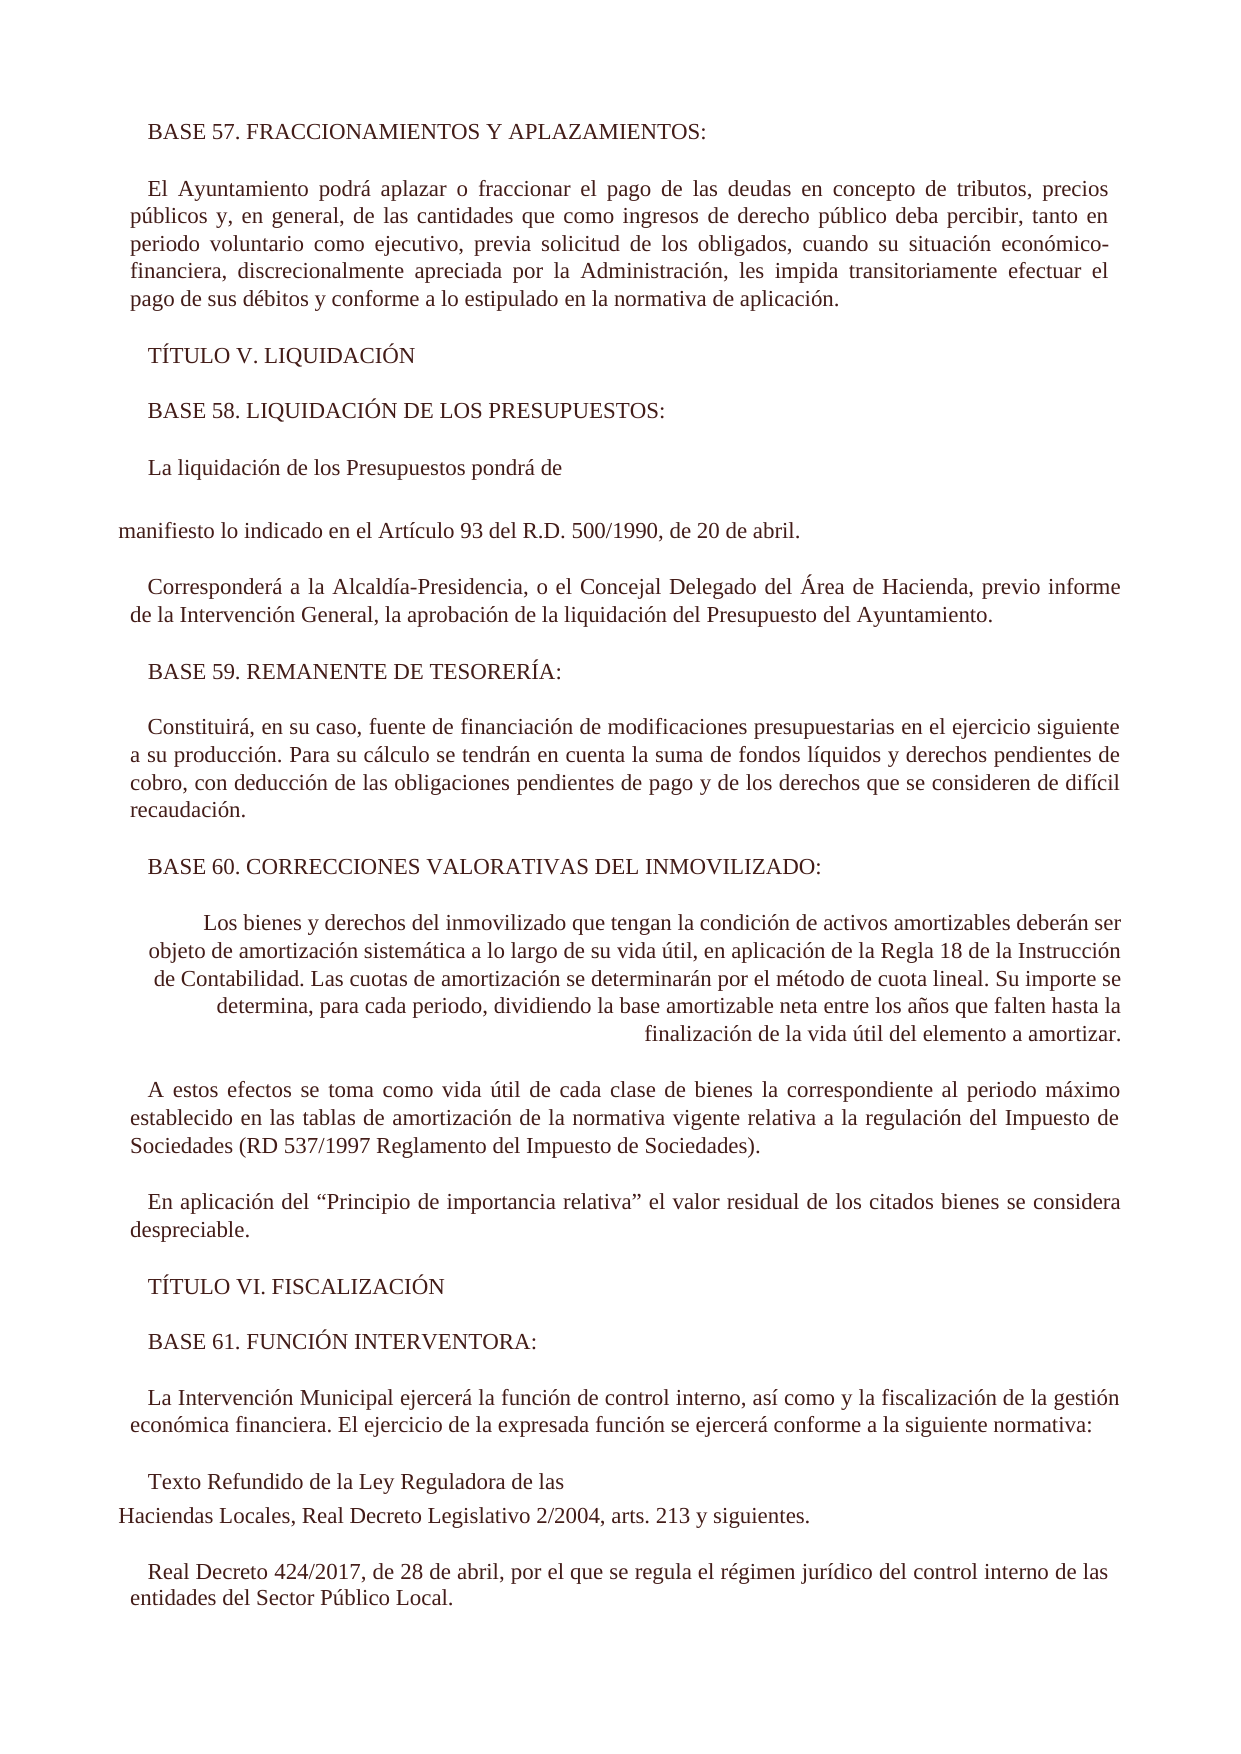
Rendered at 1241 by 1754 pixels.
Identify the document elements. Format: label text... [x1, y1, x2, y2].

text El Ayuntamiento podrá aplazar o fraccionar el pago de las deudas en concepto de tributos, precios públicos y, en general, de las cantidades que como ingresos de derecho público deba percibir, tanto en periodo voluntario como ejecutivo, previa solicitud de los obligados, cuando su situación económico-financiera, discrecionalmente apreciada por la Administración, les impida transitoriamente efectuar el pago de sus débitos y conforme a lo estipulado en la normativa de aplicación. [130, 175, 1111, 312]
text TÍTULO VI. FISCALIZACIÓN [148, 1273, 1122, 1299]
text A estos efectos se toma como vida útil de cada clase de bienes la correspondiente al periodo máximo establecido en las tablas de amortización de la normativa vigente relativa a la regulación del Impuesto de Sociedades (RD 537/1997 Reglamento del Impuesto de Sociedades). [130, 1077, 1122, 1158]
text Haciendas Locales, Real Decreto Legislativo 2/2004, arts. 213 y siguientes. [118, 1502, 1111, 1528]
text BASE 57. FRACCIONAMIENTOS Y APLAZAMIENTOS: [130, 118, 1111, 144]
text BASE 60. CORRECCIONES VALORATIVAS DEL INMOVILIZADO: [130, 853, 1122, 879]
text BASE 59. REMANENTE DE TESORERÍA: [148, 658, 1122, 684]
text Real Decreto 424/2017, de 28 de abril, por el que se regula el régimen jurídico del control interno de las entidades del Sector Público Local. [130, 1558, 1111, 1611]
text BASE 61. FUNCIÓN INTERVENTORA: [148, 1328, 1122, 1355]
text La liquidación de los Presupuestos pondrá de [148, 454, 1122, 481]
text Los bienes y derechos del inmovilizado que tengan la condición de activos amortizables deberán ser objeto de amortización sistemática a lo largo de su vida útil, en aplicación de la Regla 18 de la Instrucción de Contabilidad. Las cuotas de amortización se determinarán por el método de cuota lineal. Su importe se determina, para cada periodo, dividiendo la base amortizable neta entre los años que falten hasta la finalización de la vida útil del elemento a amortizar. [130, 909, 1122, 1046]
text Texto Refundido de la Ley Reguladora de las [148, 1468, 1122, 1494]
text En aplicación del “Principio de importancia relativa” el valor residual de los citados bienes se considera despreciable. [130, 1188, 1122, 1242]
text Constituirá, en su caso, fuente de financiación de modificaciones presupuestarias en el ejercicio siguiente a su producción. Para su cálculo se tendrán en cuenta la suma de fondos líquidos y derechos pendientes de cobro, con deducción de las obligaciones pendientes de pago y de los derechos que se consideren de difícil recaudación. [130, 713, 1122, 822]
text Corresponderá a la Alcaldía-Presidencia, o el Concejal Delegado del Área de Hacienda, previo informe de la Intervención General, la aprobación de la liquidación del Presupuesto del Ayuntamiento. [130, 573, 1122, 627]
text TÍTULO V. LIQUIDACIÓN [148, 342, 1122, 368]
text La Intervención Municipal ejercerá la función de control interno, así como y la fiscalización de la gestión económica financiera. El ejercicio de la expresada función se ejercerá conforme a la siguiente normativa: [130, 1384, 1122, 1438]
text manifiesto lo indicado en el Artículo 93 del R.D. 500/1990, de 20 de abril. [118, 517, 1122, 543]
text BASE 58. LIQUIDACIÓN DE LOS PRESUPUESTOS: [130, 397, 1111, 424]
